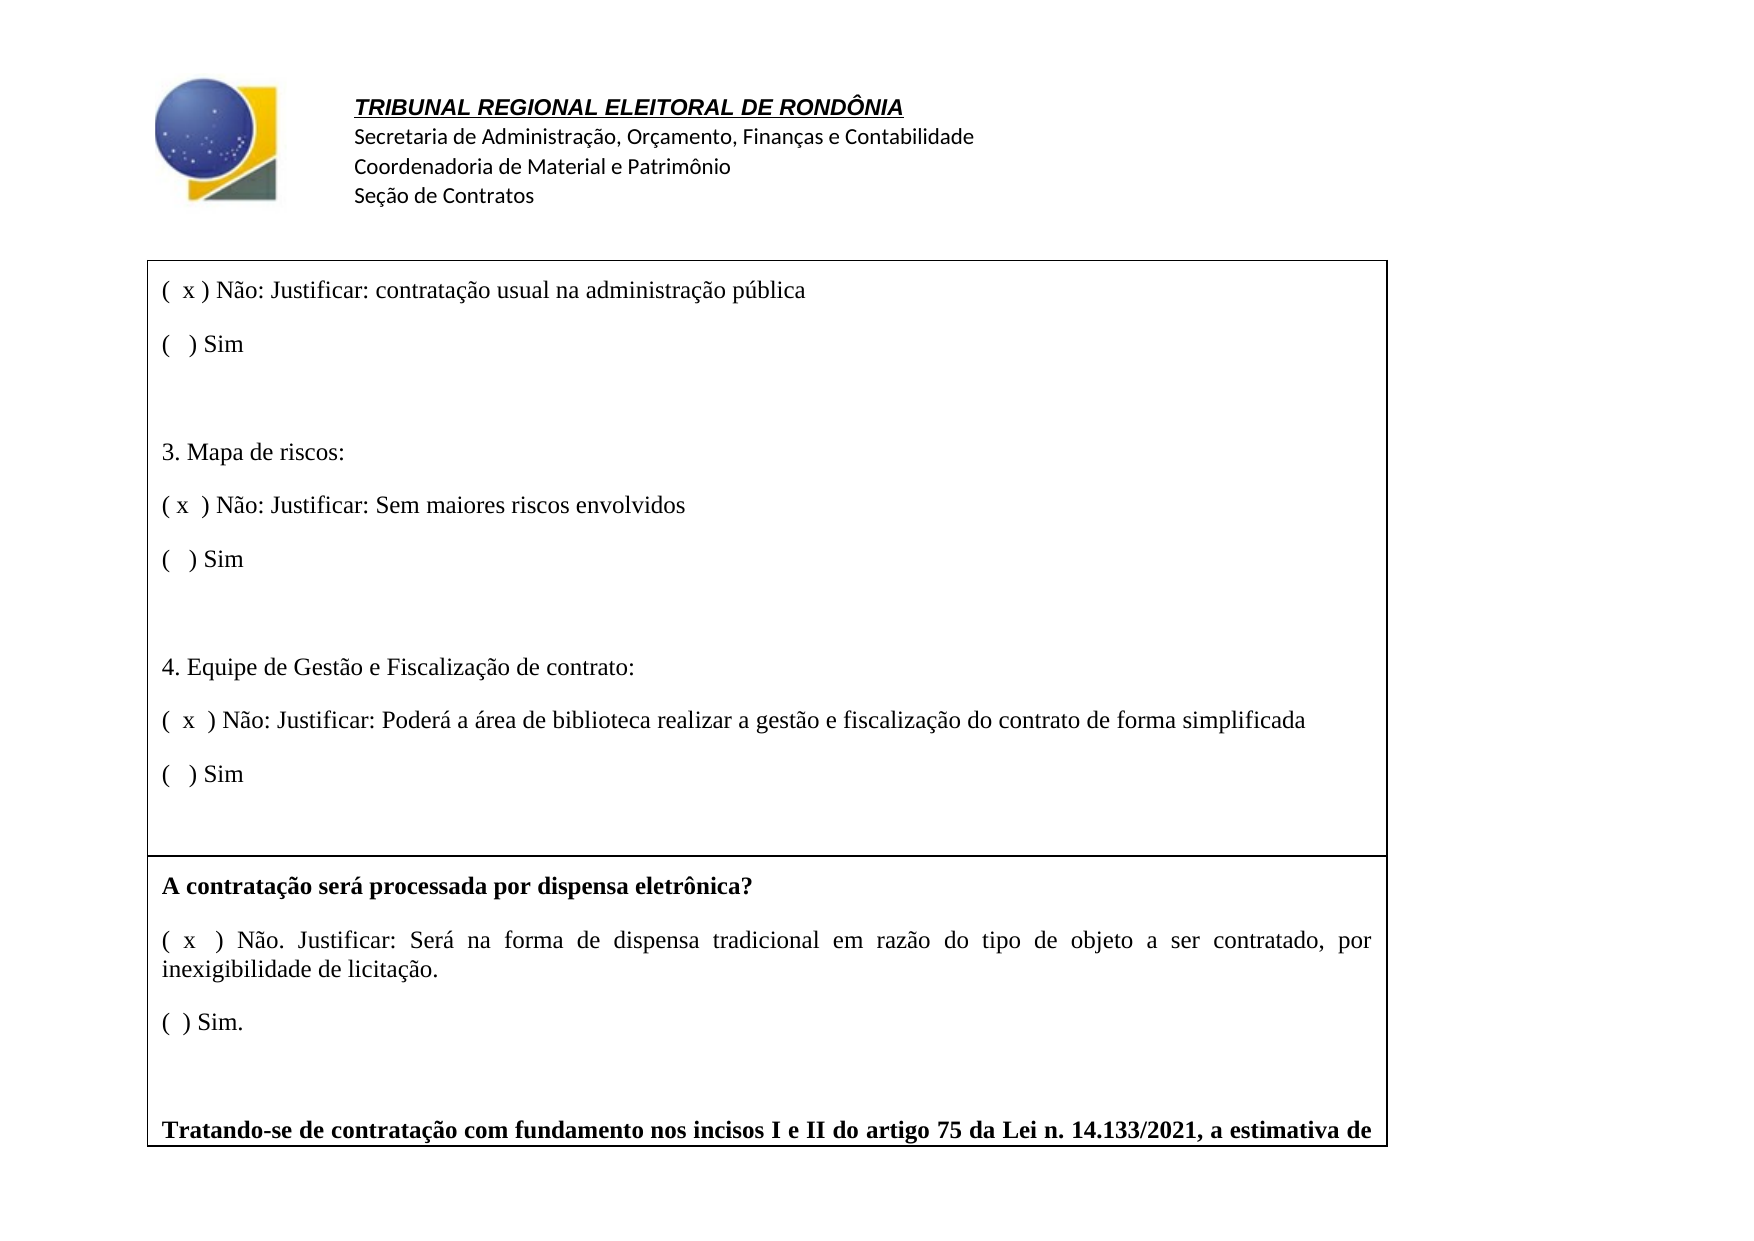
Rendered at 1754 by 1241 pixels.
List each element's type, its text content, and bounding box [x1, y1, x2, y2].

table_cell A contratação será processada por dispensa eletrônica? ( x ) Não. Justificar: Será na forma de dispensa tradicional em razão do tipo de objeto a ser contratado, por inexigibilidade de licitação. ( ) Sim. Tratando-se de contratação com fundamento nos incisos I e II do artigo 75 da Lei n. 14.133/2021, a estimativa de [148, 857, 1386, 1145]
table_cell ( x ) Não: Justificar: contratação usual na administração pública ( ) Sim 3. Mapa de riscos: ( x ) Não: Justificar: Sem maiores riscos envolvidos ( ) Sim 4. Equipe de Gestão e Fiscalização de contrato: ( x ) Não: Justificar: Poderá a área de biblioteca realizar a gestão e fiscalização do contrato de forma simplificada ( ) Sim [148, 261, 1386, 855]
